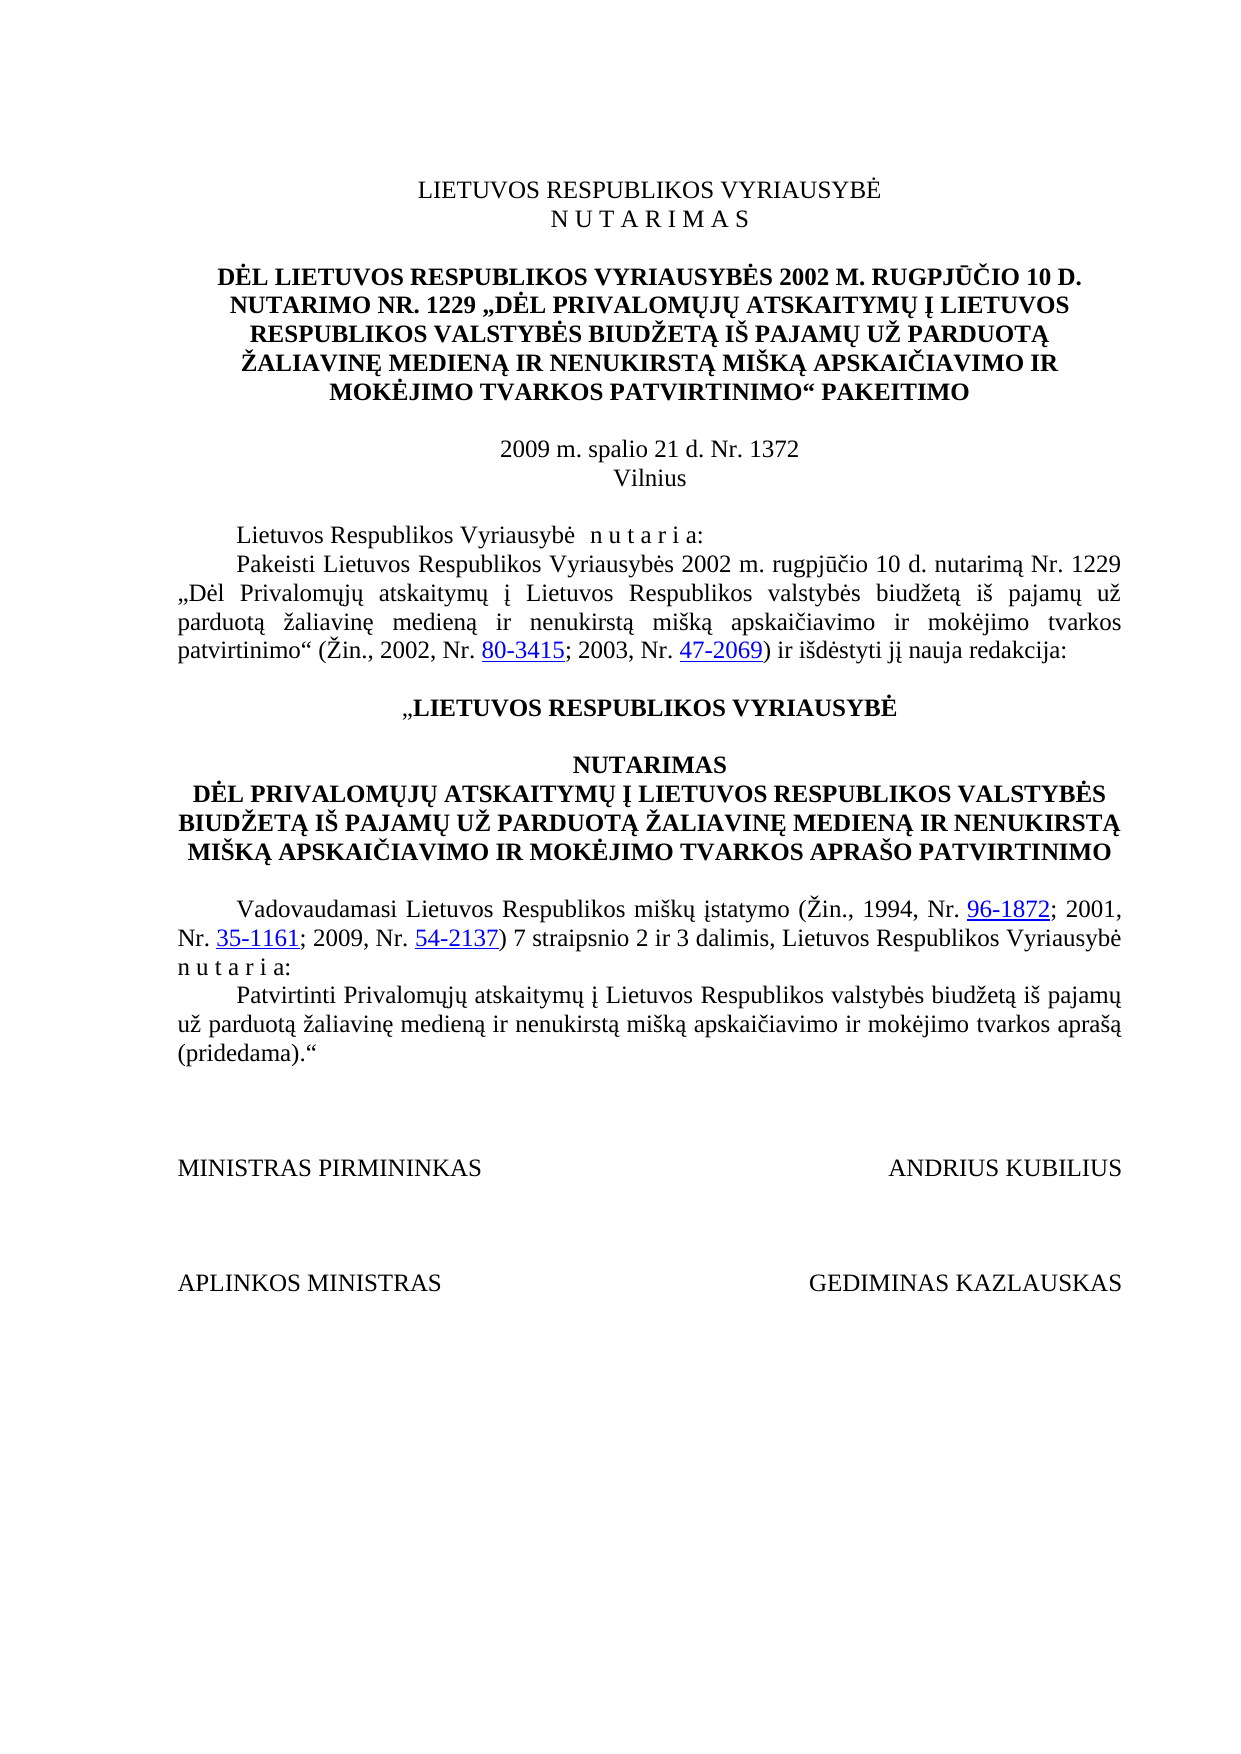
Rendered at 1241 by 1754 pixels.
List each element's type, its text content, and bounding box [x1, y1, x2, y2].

text DĖL Lietuvos Respublikos Vyriausybės 2002 m. rugpjūčio 10 d. nutarimo Nr. 1229 „DĖL PRIVALOMŲJŲ ATSKAITYMŲ Į LIETUVOS RESPUBLIKOS VALSTYBĖS BIUDŽETĄ IŠ PAJAMŲ UŽ PARDUOTĄ ŽALIAVINĘ MEDIENĄ IR NENUKIRSTĄ MIŠKĄ APSKAIČIAVIMO IR MOKĖJIMO TVARKOS PATVIRTINIMO“ pakeitimo [177, 262, 1122, 406]
text 2009 m. spalio 21 d. Nr. 1372 [177, 434, 1122, 463]
text „LIETUVOS RESPUBLIKOS VYRIAUSYBĖ [177, 693, 1122, 722]
text Vadovaudamasi Lietuvos Respublikos miškų įstatymo (Žin., 1994, Nr. 96-1872; 2001, Nr. 35-1161; 2009, Nr. 54-2137) 7 straipsnio 2 ir 3 dalimis, Lietuvos Respublikos Vyriausybė nutaria: [177, 894, 1122, 981]
text Vilnius [177, 463, 1122, 492]
text NUTARIMAS [177, 204, 1122, 233]
text Patvirtinti Privalomųjų atskaitymų į Lietuvos Respublikos valstybės biudžetą iš pajamų už parduotą žaliavinę medieną ir nenukirstą mišką apskaičiavimo ir mokėjimo tvarkos aprašą (pridedama).“ [177, 981, 1122, 1067]
text NUTARIMAS [177, 751, 1122, 779]
text Pakeisti Lietuvos Respublikos Vyriausybės 2002 m. rugpjūčio 10 d. nutarimą Nr. 1229 „Dėl Privalomųjų atskaitymų į Lietuvos Respublikos valstybės biudžetą iš pajamų už parduotą žaliavinę medieną ir nenukirstą mišką apskaičiavimo ir mokėjimo tvarkos patvirtinimo“ (Žin., 2002, Nr. 80-3415; 2003, Nr. 47-2069) ir išdėstyti jį nauja redakcija: [177, 549, 1122, 664]
text DĖL PRIVALOMŲJŲ ATSKAITYMŲ Į LIETUVOS RESPUBLIKOS VALSTYBĖS BIUDŽETĄ IŠ PAJAMŲ UŽ PARDUOTĄ ŽALIAVINĘ MEDIENĄ IR NENUKIRSTĄ MIŠKĄ APSKAIČIAVIMO IR MOKĖJIMO TVARKOS APRAŠO PATVIRTINIMO [177, 779, 1122, 866]
text APLINKOS MINISTRAS GEDIMINAS KAZLAUSKAS [177, 1268, 1122, 1297]
text Lietuvos Respublikos Vyriausybė [177, 176, 1122, 204]
text Lietuvos Respublikos Vyriausybė nutaria: [177, 521, 1122, 549]
text MINISTRAS PIRMININKAS ANDRIUS KUBILIUS [177, 1153, 1122, 1182]
